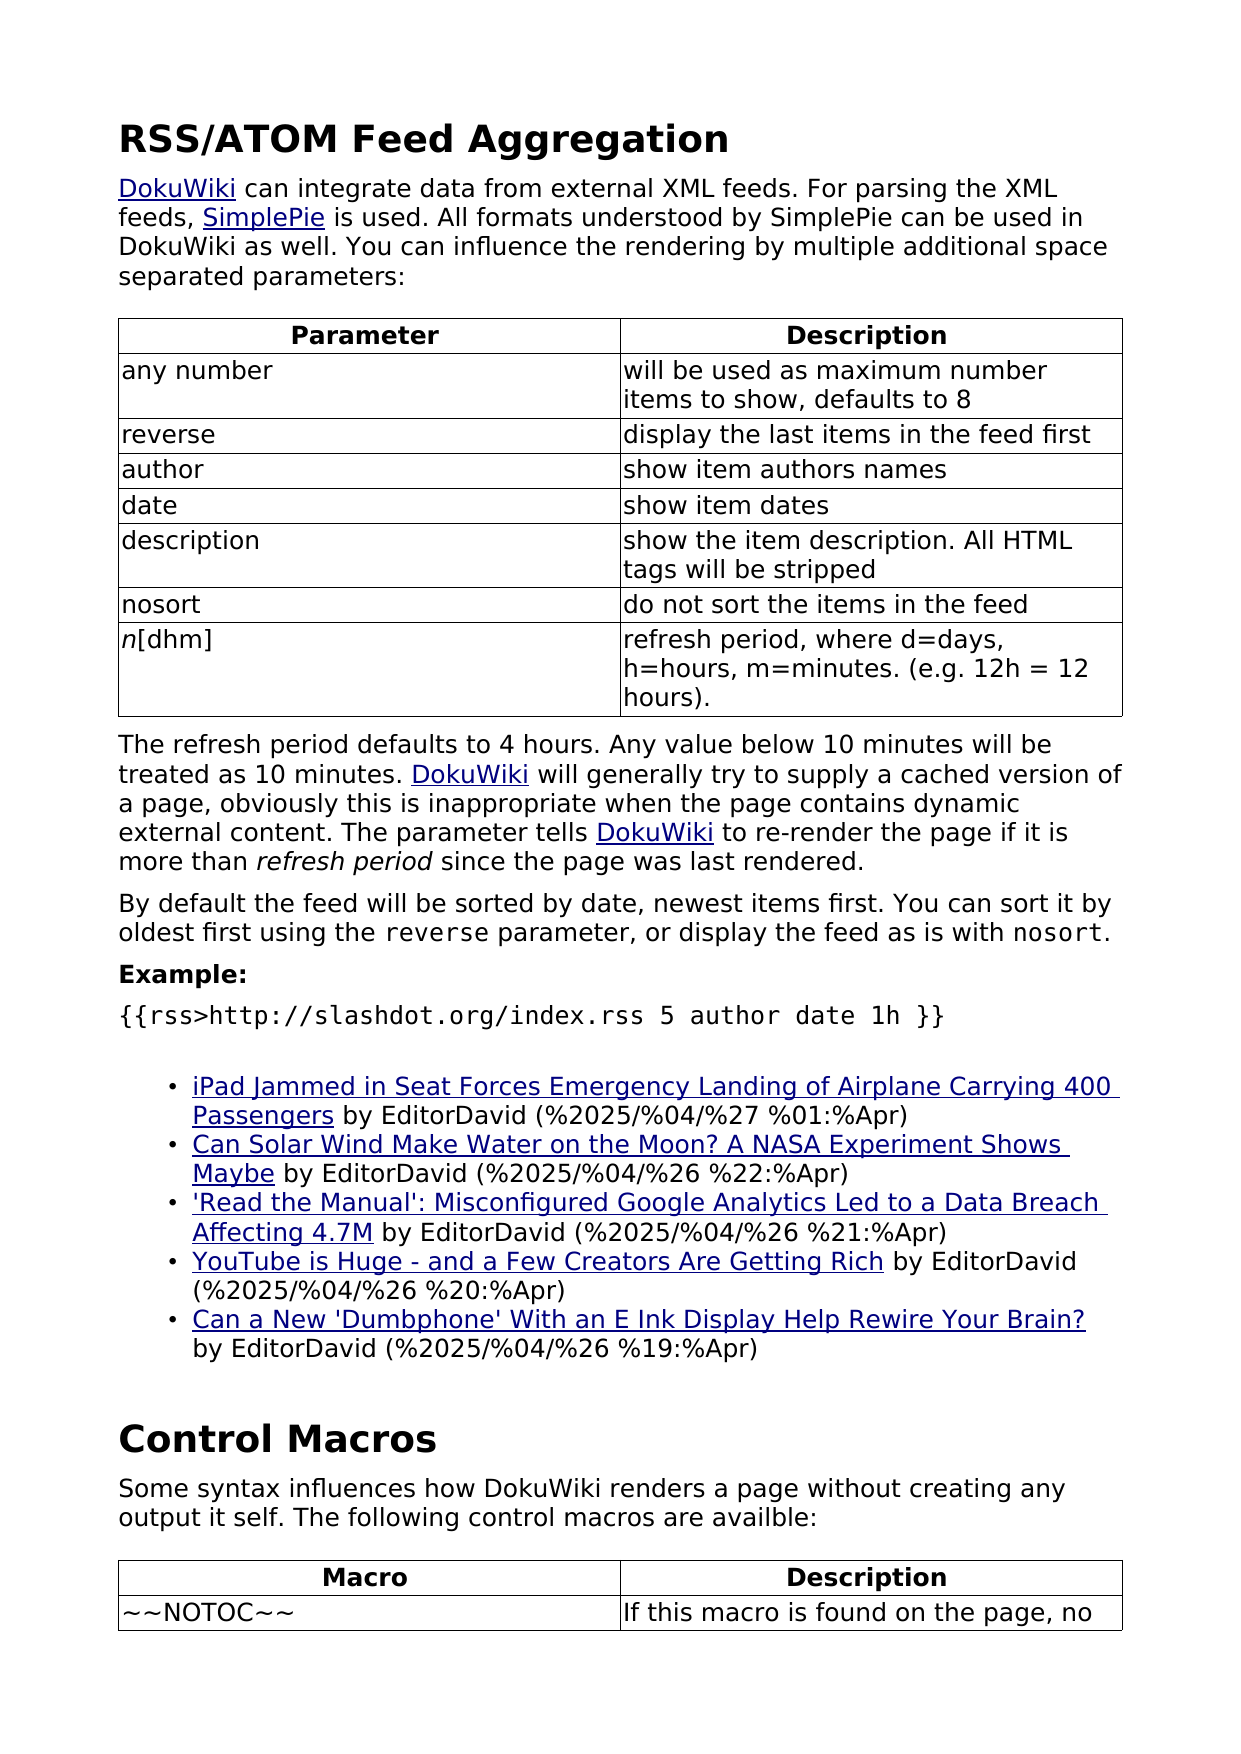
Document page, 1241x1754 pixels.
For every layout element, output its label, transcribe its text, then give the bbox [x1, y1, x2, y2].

text {{rss>http://slashdot.org/index.rss 5 author date 1h }} [118, 1001, 1122, 1031]
text Example: [118, 960, 1122, 989]
subtitle Control Macros [118, 1418, 1122, 1462]
subtitle RSS/ATOM Feed Aggregation [118, 118, 1122, 162]
table_header Macro [119, 1561, 620, 1595]
list Can Solar Wind Make Water on the Moon? A NASA Experiment Shows Maybe by EditorDavid (%2025/%04/%26 %22:%Apr) [177, 1130, 1122, 1188]
table_header Description [621, 1561, 1122, 1595]
table_cell show item authors names [621, 454, 1122, 488]
table_cell show item dates [621, 489, 1122, 523]
table_cell do not sort the items in the feed [621, 588, 1122, 622]
text By default the feed will be sorted by date, newest items first. You can sort it by oldest first using the reverse parameter, or display the feed as is with nosort. [118, 889, 1122, 947]
table_cell reverse [119, 419, 620, 453]
text DokuWiki can integrate data from external XML feeds. For parsing the XML feeds, SimplePie is used. All formats understood by SimplePie can be used in DokuWiki as well. You can influence the rendering by multiple additional space separated parameters: [118, 174, 1122, 291]
table_cell author [119, 454, 620, 488]
table_cell If this macro is found on the page, no [621, 1596, 1122, 1630]
table_header Description [621, 319, 1122, 353]
table_cell any number [119, 354, 620, 418]
list iPad Jammed in Seat Forces Emergency Landing of Airplane Carrying 400 Passengers by EditorDavid (%2025/%04/%27 %01:%Apr) [177, 1072, 1122, 1130]
table_cell will be used as maximum number items to show, defaults to 8 [621, 354, 1122, 418]
table_cell display the last items in the feed first [621, 419, 1122, 453]
table_cell show the item description. All HTML tags will be stripped [621, 524, 1122, 587]
table_cell ~~NOTOC~~ [119, 1596, 620, 1630]
table_header Parameter [119, 319, 620, 353]
table_cell n[dhm] [119, 623, 620, 716]
list 'Read the Manual': Misconfigured Google Analytics Led to a Data Breach Affecting 4.7M by EditorDavid (%2025/%04/%26 %21:%Apr) [177, 1188, 1122, 1247]
table_cell nosort [119, 588, 620, 622]
list Can a New 'Dumbphone' With an E Ink Display Help Rewire Your Brain? by EditorDavid (%2025/%04/%26 %19:%Apr) [177, 1305, 1122, 1363]
text The refresh period defaults to 4 hours. Any value below 10 minutes will be treated as 10 minutes. DokuWiki will generally try to supply a cached version of a page, obviously this is inappropriate when the page contains dynamic external content. The parameter tells DokuWiki to re-render the page if it is more than refresh period since the page was last rendered. [118, 731, 1122, 876]
table_cell description [119, 524, 620, 587]
list YouTube is Huge - and a Few Creators Are Getting Rich by EditorDavid (%2025/%04/%26 %20:%Apr) [177, 1247, 1122, 1305]
table_cell refresh period, where d=days, h=hours, m=minutes. (e.g. 12h = 12 hours). [621, 623, 1122, 716]
text Some syntax influences how DokuWiki renders a page without creating any output it self. The following control macros are availble: [118, 1474, 1122, 1532]
table_cell date [119, 489, 620, 523]
